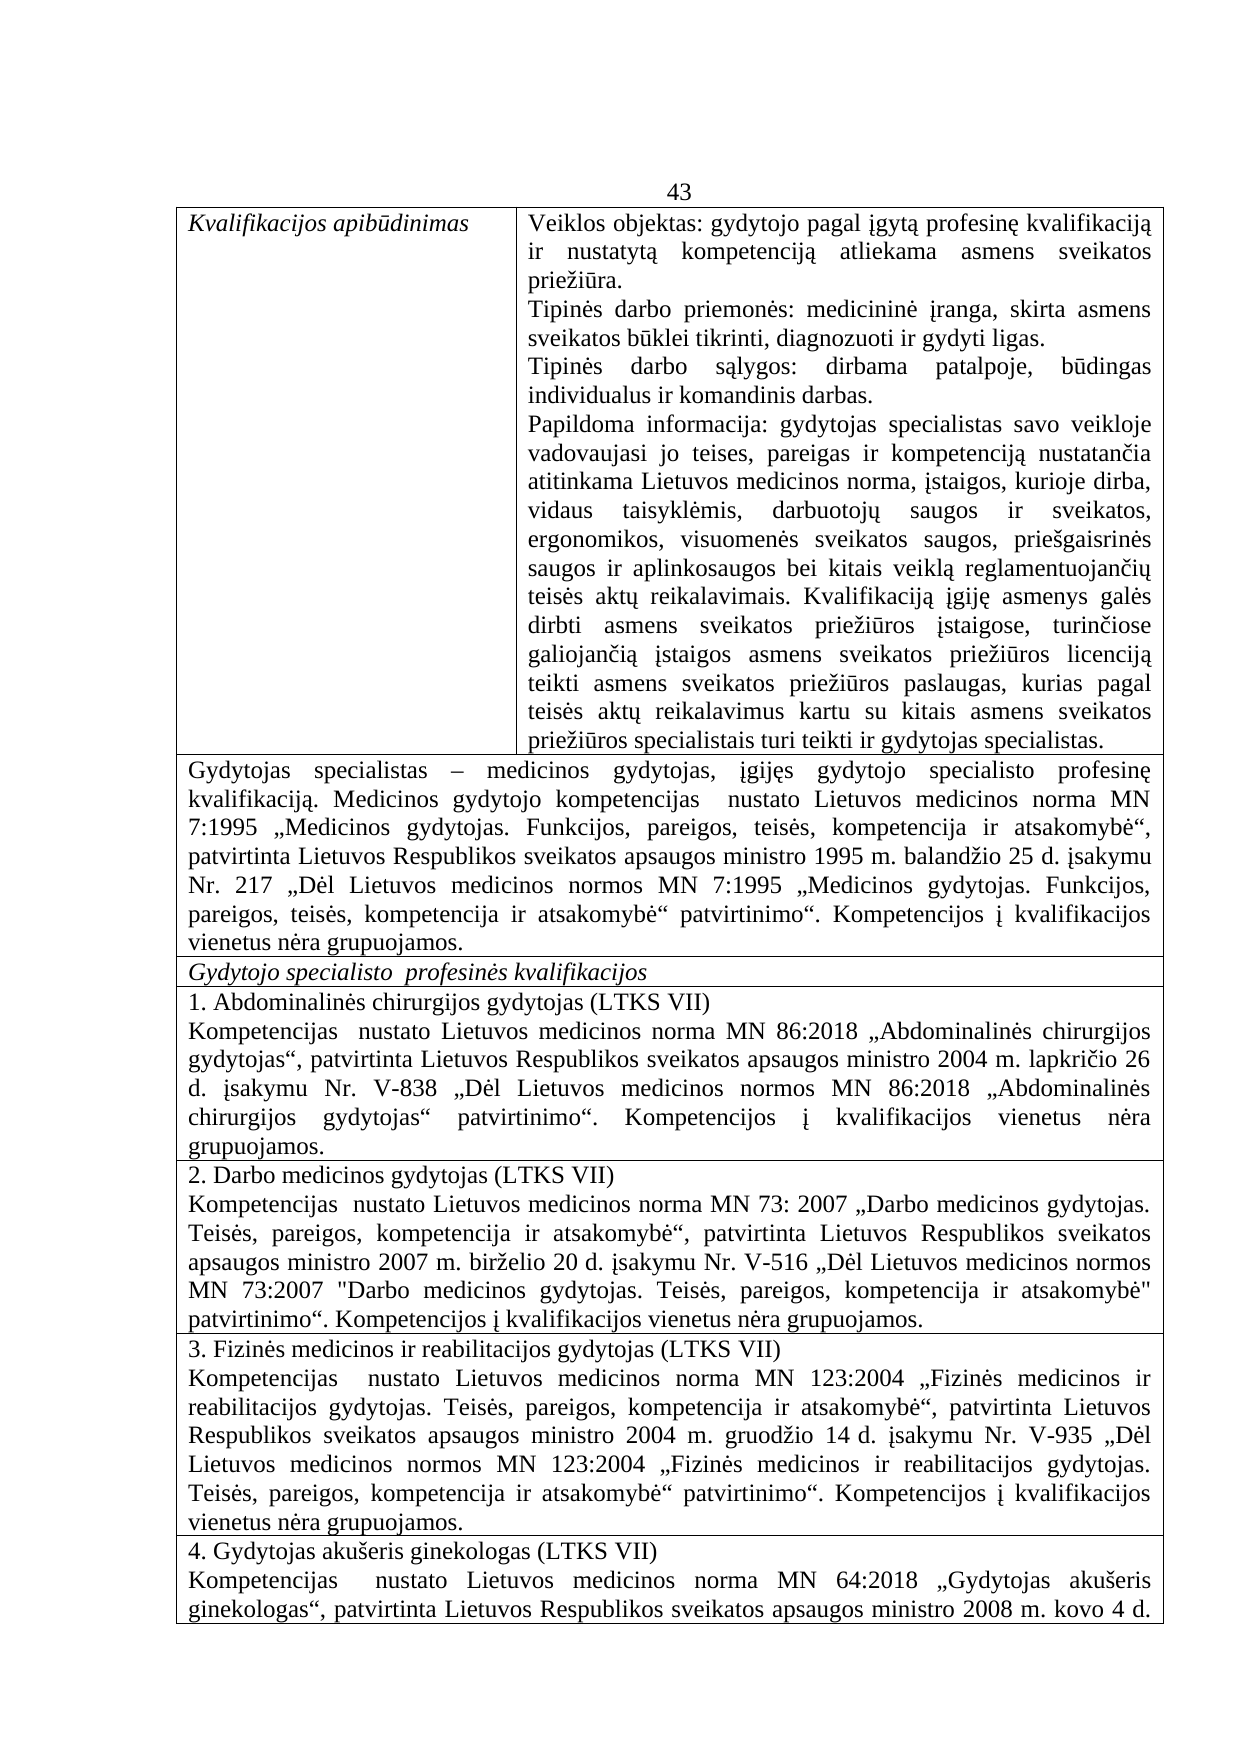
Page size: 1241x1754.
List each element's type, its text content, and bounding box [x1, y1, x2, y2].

table_cell 2. Darbo medicinos gydytojas (LTKS VII) Kompetencijas nustato Lietuvos medicinos norma MN 73: 2007 „Darbo medicinos gydytojas. Teisės, pareigos, kompetencija ir atsakomybė“, patvirtinta Lietuvos Respublikos sveikatos apsaugos ministro 2007 m. birželio 20 d. įsakymu Nr. V-516 „Dėl Lietuvos medicinos normos MN 73:2007 "Darbo medicinos gydytojas. Teisės, pareigos, kompetencija ir atsakomybė" patvirtinimo“. Kompetencijos į kvalifikacijos vienetus nėra grupuojamos. [177, 1161, 1163, 1333]
table_header Veiklos objektas: gydytojo pagal įgytą profesinę kvalifikaciją ir nustatytą kompetenciją atliekama asmens sveikatos priežiūra. Tipinės darbo priemonės: medicininė įranga, skirta asmens sveikatos būklei tikrinti, diagnozuoti ir gydyti ligas. Tipinės darbo sąlygos: dirbama patalpoje, būdingas individualus ir komandinis darbas. Papildoma informacija: gydytojas specialistas savo veikloje vadovaujasi jo teises, pareigas ir kompetenciją nustatančia atitinkama Lietuvos medicinos norma, įstaigos, kurioje dirba, vidaus taisyklėmis, darbuotojų saugos ir sveikatos, ergonomikos, visuomenės sveikatos saugos, priešgaisrinės saugos ir aplinkosaugos bei kitais veiklą reglamentuojančių teisės aktų reikalavimais. Kvalifikaciją įgiję asmenys galės dirbti asmens sveikatos priežiūros įstaigose, turinčiose galiojančią įstaigos asmens sveikatos priežiūros licenciją teikti asmens sveikatos priežiūros paslaugas, kurias pagal teisės aktų reikalavimus kartu su kitais asmens sveikatos priežiūros specialistais turi teikti ir gydytojas specialistas. [517, 208, 1163, 754]
table_cell 3. Fizinės medicinos ir reabilitacijos gydytojas (LTKS VII) Kompetencijas nustato Lietuvos medicinos norma MN 123:2004 „Fizinės medicinos ir reabilitacijos gydytojas. Teisės, pareigos, kompetencija ir atsakomybė“, patvirtinta Lietuvos Respublikos sveikatos apsaugos ministro 2004 m. gruodžio 14 d. įsakymu Nr. V-935 „Dėl Lietuvos medicinos normos MN 123:2004 „Fizinės medicinos ir reabilitacijos gydytojas. Teisės, pareigos, kompetencija ir atsakomybė“ patvirtinimo“. Kompetencijos į kvalifikacijos vienetus nėra grupuojamos. [177, 1334, 1163, 1535]
table_cell Gydytojas specialistas – medicinos gydytojas, įgijęs gydytojo specialisto profesinę kvalifikaciją. Medicinos gydytojo kompetencijas nustato Lietuvos medicinos norma MN 7:1995 „Medicinos gydytojas. Funkcijos, pareigos, teisės, kompetencija ir atsakomybė“, patvirtinta Lietuvos Respublikos sveikatos apsaugos ministro 1995 m. balandžio 25 d. įsakymu Nr. 217 „Dėl Lietuvos medicinos normos MN 7:1995 „Medicinos gydytojas. Funkcijos, pareigos, teisės, kompetencija ir atsakomybė“ patvirtinimo“. Kompetencijos į kvalifikacijos vienetus nėra grupuojamos. [177, 755, 1163, 956]
table_cell Gydytojo specialisto profesinės kvalifikacijos [177, 957, 1163, 986]
table_cell 4. Gydytojas akušeris ginekologas (LTKS VII) Kompetencijas nustato Lietuvos medicinos norma MN 64:2018 „Gydytojas akušeris ginekologas“, patvirtinta Lietuvos Respublikos sveikatos apsaugos ministro 2008 m. kovo 4 d. [177, 1536, 1163, 1623]
table_header Kvalifikacijos apibūdinimas [177, 208, 516, 754]
table_cell 1. Abdominalinės chirurgijos gydytojas (LTKS VII) Kompetencijas nustato Lietuvos medicinos norma MN 86:2018 „Abdominalinės chirurgijos gydytojas“, patvirtinta Lietuvos Respublikos sveikatos apsaugos ministro 2004 m. lapkričio 26 d. įsakymu Nr. V-838 „Dėl Lietuvos medicinos normos MN 86:2018 „Abdominalinės chirurgijos gydytojas“ patvirtinimo“. Kompetencijos į kvalifikacijos vienetus nėra grupuojamos. [177, 987, 1163, 1159]
